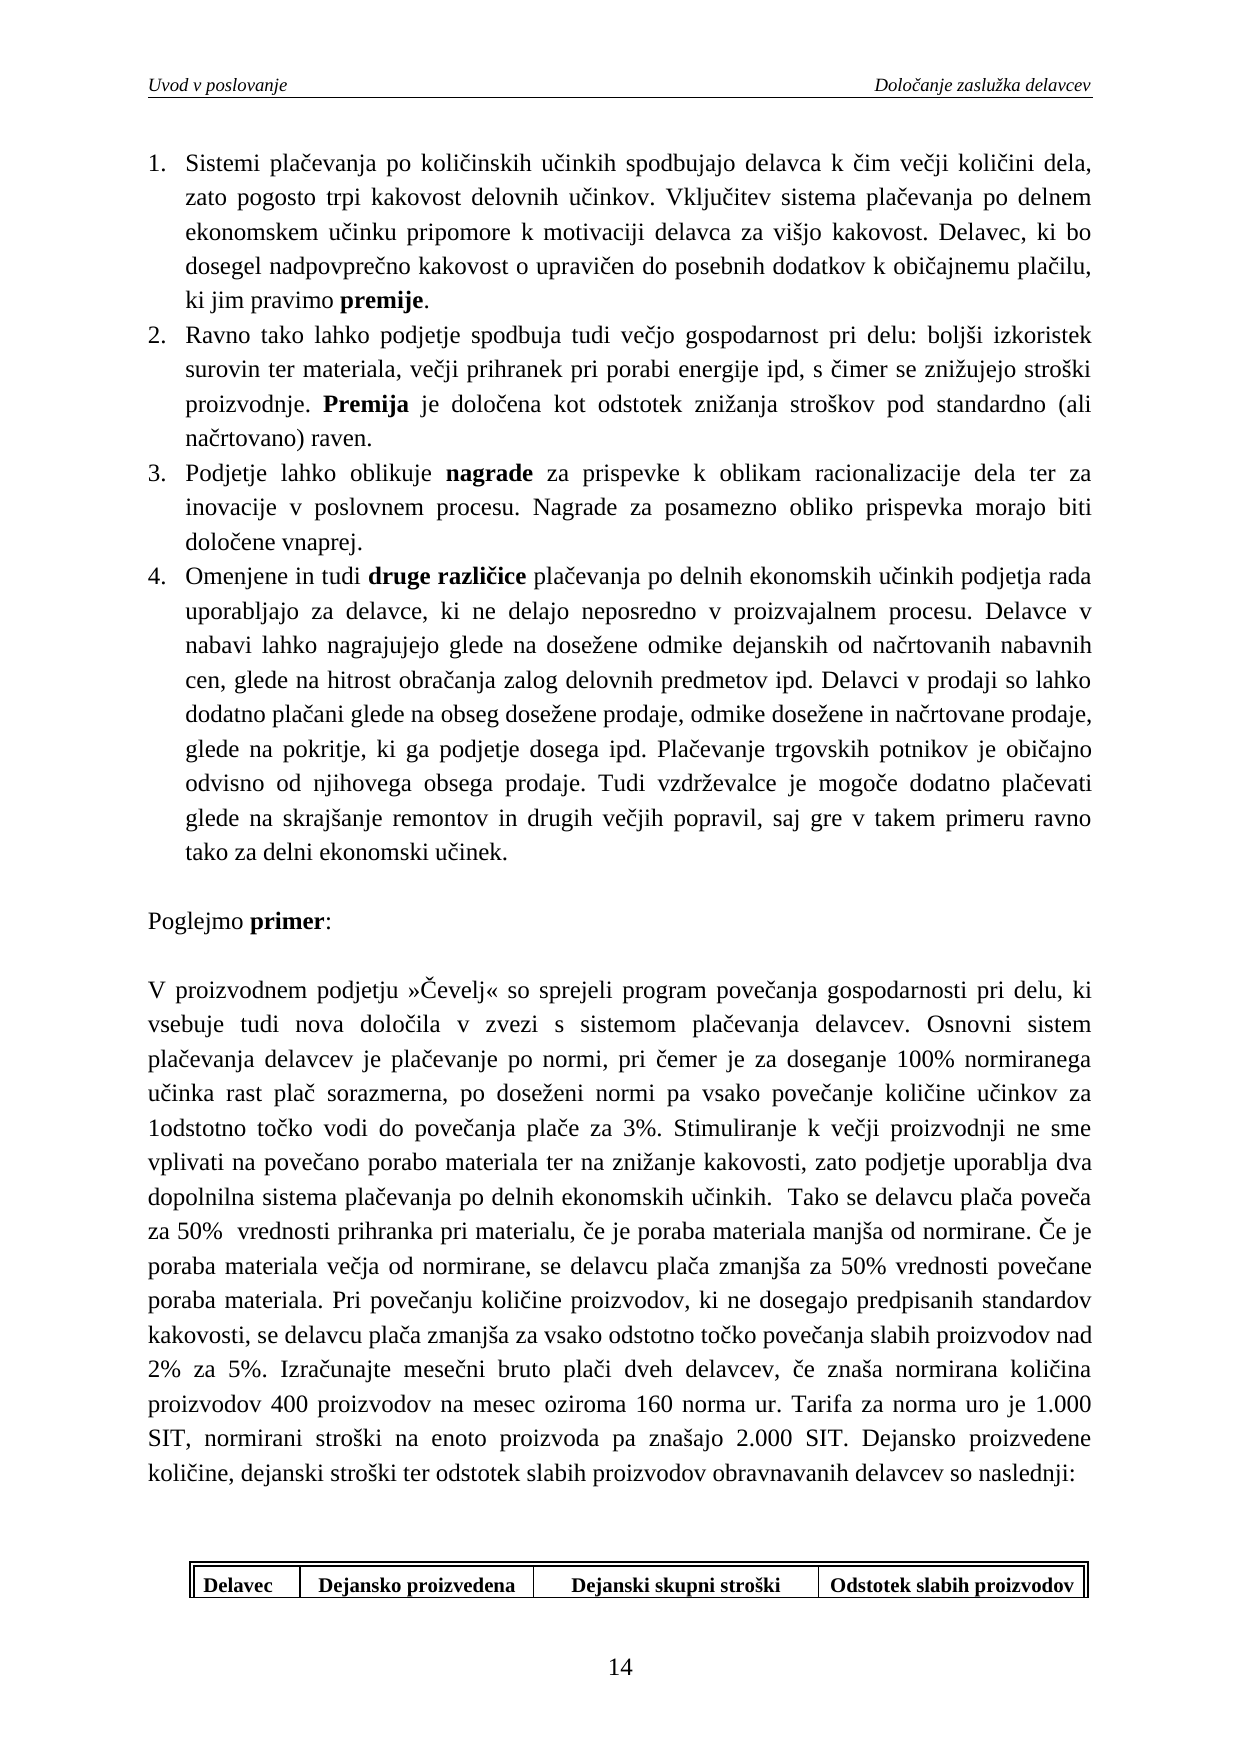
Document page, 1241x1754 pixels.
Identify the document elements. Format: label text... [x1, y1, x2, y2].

table_header Odstotek slabih proizvodov [819, 1567, 1083, 1597]
table_header Dejanski skupni stroški [534, 1567, 818, 1597]
list Podjetje lahko oblikuje nagrade za prispevke k oblikam racionalizacije dela ter za inovacije v poslovnem procesu. Nagrade za posamezno obliko prispevka morajo biti določene vnaprej. [148, 458, 1093, 556]
list Omenjene in tudi druge različice plačevanja po delnih ekonomskih učinkih podjetja rada uporabljajo za delavce, ki ne delajo neposredno v proizvajalnem procesu. Delavce v nabavi lahko nagrajujejo glede na dosežene odmike dejanskih od načrtovanih nabavnih cen, glede na hitrost obračanja zalog delovnih predmetov ipd. Delavci v prodaji so lahko dodatno plačani glede na obseg dosežene prodaje, odmike dosežene in načrtovane prodaje, glede na pokritje, ki ga podjetje dosega ipd. Plačevanje trgovskih potnikov je običajno odvisno od njihovega obsega prodaje. Tudi vzdrževalce je mogoče dodatno plačevati glede na skrajšanje remontov in drugih večjih popravil, saj gre v takem primeru ravno tako za delni ekonomski učinek. [148, 561, 1093, 866]
table_header Delavec [195, 1567, 299, 1597]
list Ravno tako lahko podjetje spodbuja tudi večjo gospodarnost pri delu: boljši izkoristek surovin ter materiala, večji prihranek pri porabi energije ipd, s čimer se znižujejo stroški proizvodnje. Premija je določena kot odstotek znižanja stroškov pod standardno (ali načrtovano) raven. [148, 320, 1093, 452]
list Sistemi plačevanja po količinskih učinkih spodbujajo delavca k čim večji količini dela, zato pogosto trpi kakovost delovnih učinkov. Vključitev sistema plačevanja po delnem ekonomskem učinku pripomore k motivaciji delavca za višjo kakovost. Delavec, ki bo dosegel nadpovprečno kakovost o upravičen do posebnih dodatkov k običajnemu plačilu, ki jim pravimo premije. [148, 148, 1093, 314]
text Poglejmo primer: [148, 906, 1093, 935]
text V proizvodnem podjetju »Čevelj« so sprejeli program povečanja gospodarnosti pri delu, ki vsebuje tudi nova določila v zvezi s sistemom plačevanja delavcev. Osnovni sistem plačevanja delavcev je plačevanje po normi, pri čemer je za doseganje 100% normiranega učinka rast plač sorazmerna, po doseženi normi pa vsako povečanje količine učinkov za 1odstotno točko vodi do povečanja plače za 3%. Stimuliranje k večji proizvodnji ne sme vplivati na povečano porabo materiala ter na znižanje kakovosti, zato podjetje uporablja dva dopolnilna sistema plačevanja po delnih ekonomskih učinkih. Tako se delavcu plača poveča za 50% vrednosti prihranka pri materialu, če je poraba materiala manjša od normirane. Če je poraba materiala večja od normirane, se delavcu plača zmanjša za 50% vrednosti povečane poraba materiala. Pri povečanju količine proizvodov, ki ne dosegajo predpisanih standardov kakovosti, se delavcu plača zmanjša za vsako odstotno točko povečanja slabih proizvodov nad 2% za 5%. Izračunajte mesečni bruto plači dveh delavcev, če znaša normirana količina proizvodov 400 proizvodov na mesec oziroma 160 norma ur. Tarifa za norma uro je 1.000 SIT, normirani stroški na enoto proizvoda pa znašajo 2.000 SIT. Dejansko proizvedene količine, dejanski stroški ter odstotek slabih proizvodov obravnavanih delavcev so naslednji: [148, 975, 1093, 1487]
table_header Dejansko proizvedena [301, 1567, 533, 1597]
